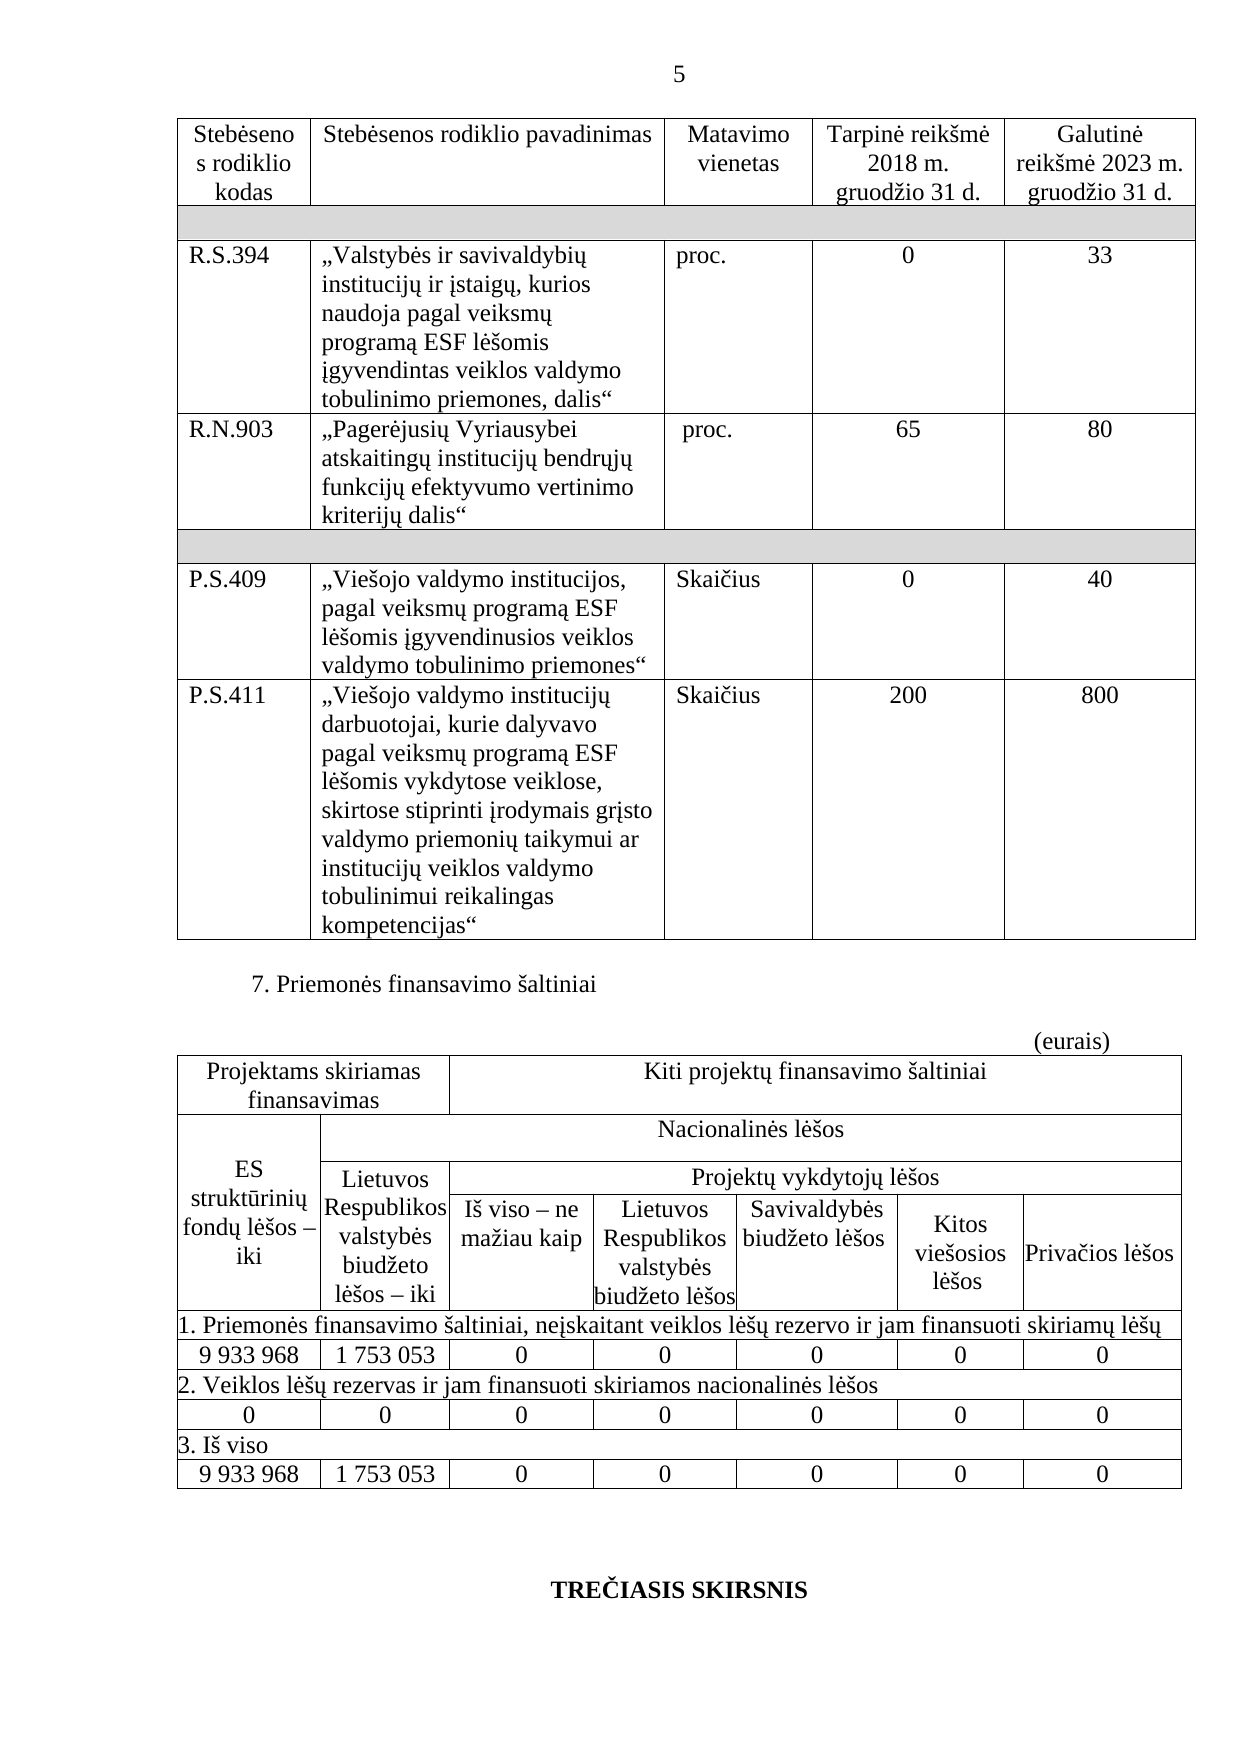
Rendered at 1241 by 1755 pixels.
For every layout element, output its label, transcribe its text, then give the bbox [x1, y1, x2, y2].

table_cell 80 [1005, 414, 1195, 529]
table_cell 1 753 053 [321, 1340, 449, 1369]
table_cell 0 [594, 1460, 736, 1488]
table_cell „Valstybės ir savivaldybių institucijų ir įstaigų, kurios naudoja pagal veiksmų programą ESF lėšomis įgyvendintas veiklos valdymo tobulinimo priemones, dalis“ [311, 241, 664, 413]
table_cell Projektų vykdytojų lėšos [450, 1162, 1181, 1193]
table_cell R.S.394 [178, 241, 310, 413]
table_cell 0 [737, 1400, 897, 1429]
table_cell proc. [665, 241, 812, 413]
table_header Stebėsenos rodiklio pavadinimas [311, 119, 664, 205]
table_cell 800 [1005, 680, 1195, 939]
table_cell 0 [321, 1400, 449, 1429]
table_cell 0 [898, 1340, 1023, 1369]
table_header Stebėsenos rodiklio kodas [178, 119, 310, 205]
table_cell Nacionalinės lėšos [321, 1115, 1181, 1161]
table_cell 0 [1024, 1400, 1181, 1429]
table_cell 9 933 968 [178, 1460, 320, 1488]
table_cell Kitos viešosios lėšos [898, 1195, 1023, 1309]
table_header Galutinė reikšmė 2023 m. gruodžio 31 d. [1005, 119, 1195, 205]
table_cell 0 [737, 1460, 897, 1488]
table_cell proc. [665, 414, 812, 529]
table_cell „Viešojo valdymo institucijų darbuotojai, kurie dalyvavo pagal veiksmų programą ESF lėšomis vykdytose veiklose, skirtose stiprinti įrodymais grįsto valdymo priemonių taikymui ar institucijų veiklos valdymo tobulinimui reikalingas kompetencijas“ [311, 680, 664, 939]
table_cell „Viešojo valdymo institucijos, pagal veiksmų programą ESF lėšomis įgyvendinusios veiklos valdymo tobulinimo priemones“ [311, 564, 664, 679]
table_cell 65 [813, 414, 1004, 529]
table_cell 40 [1005, 564, 1195, 679]
table_cell 2. Veiklos lėšų rezervas ir jam finansuoti skiriamos nacionalinės lėšos [178, 1370, 1181, 1399]
table_cell Privačios lėšos [1024, 1195, 1181, 1309]
table_cell „Pagerėjusių Vyriausybei atskaitingų institucijų bendrųjų funkcijų efektyvumo vertinimo kriterijų dalis“ [311, 414, 664, 529]
table_cell 1 753 053 [321, 1460, 449, 1488]
table_cell 33 [1005, 241, 1195, 413]
text 7. Priemonės finansavimo šaltiniai [177, 969, 1181, 997]
table_cell 0 [813, 241, 1004, 413]
table_header Tarpinė reikšmė 2018 m. gruodžio 31 d. [813, 119, 1004, 205]
table_header Projektams skiriamas finansavimas [178, 1056, 449, 1113]
table_cell Skaičius [665, 564, 812, 679]
text (eurais) [1034, 1026, 1181, 1055]
table_cell 9 933 968 [178, 1340, 320, 1369]
table_cell 200 [813, 680, 1004, 939]
table_cell ES struktūrinių fondų lėšos – iki [178, 1115, 320, 1309]
table_cell 0 [450, 1460, 593, 1488]
table_cell P.S.409 [178, 564, 310, 679]
table_cell 0 [594, 1340, 736, 1369]
table_cell 0 [1024, 1340, 1181, 1369]
table_cell 0 [178, 1400, 320, 1429]
table_cell Iš viso – ne mažiau kaip [450, 1195, 593, 1309]
table_cell 0 [813, 564, 1004, 679]
table_header Kiti projektų finansavimo šaltiniai [450, 1056, 1181, 1113]
table_cell [178, 206, 1195, 239]
table_cell Lietuvos Respublikos valstybės biudžeto lėšos – iki [321, 1162, 449, 1309]
table_cell 0 [1024, 1460, 1181, 1488]
table_cell 0 [594, 1400, 736, 1429]
table_cell [178, 530, 1195, 563]
text TREČIASIS SKIRSNIS [177, 1576, 1181, 1604]
table_cell 0 [898, 1460, 1023, 1488]
table_cell Savivaldybės biudžeto lėšos [737, 1195, 897, 1309]
table_header Matavimo vienetas [665, 119, 812, 205]
table_cell 0 [450, 1340, 593, 1369]
table_cell 0 [898, 1400, 1023, 1429]
table_cell R.N.903 [178, 414, 310, 529]
table_cell Skaičius [665, 680, 812, 939]
table_cell 0 [450, 1400, 593, 1429]
table_cell 1. Priemonės finansavimo šaltiniai, neįskaitant veiklos lėšų rezervo ir jam finansuoti skiriamų lėšų [178, 1311, 1181, 1339]
table_cell Lietuvos Respublikos valstybės biudžeto lėšos [594, 1195, 736, 1309]
table_cell P.S.411 [178, 680, 310, 939]
table_cell 0 [737, 1340, 897, 1369]
table_cell 3. Iš viso [178, 1430, 1181, 1458]
